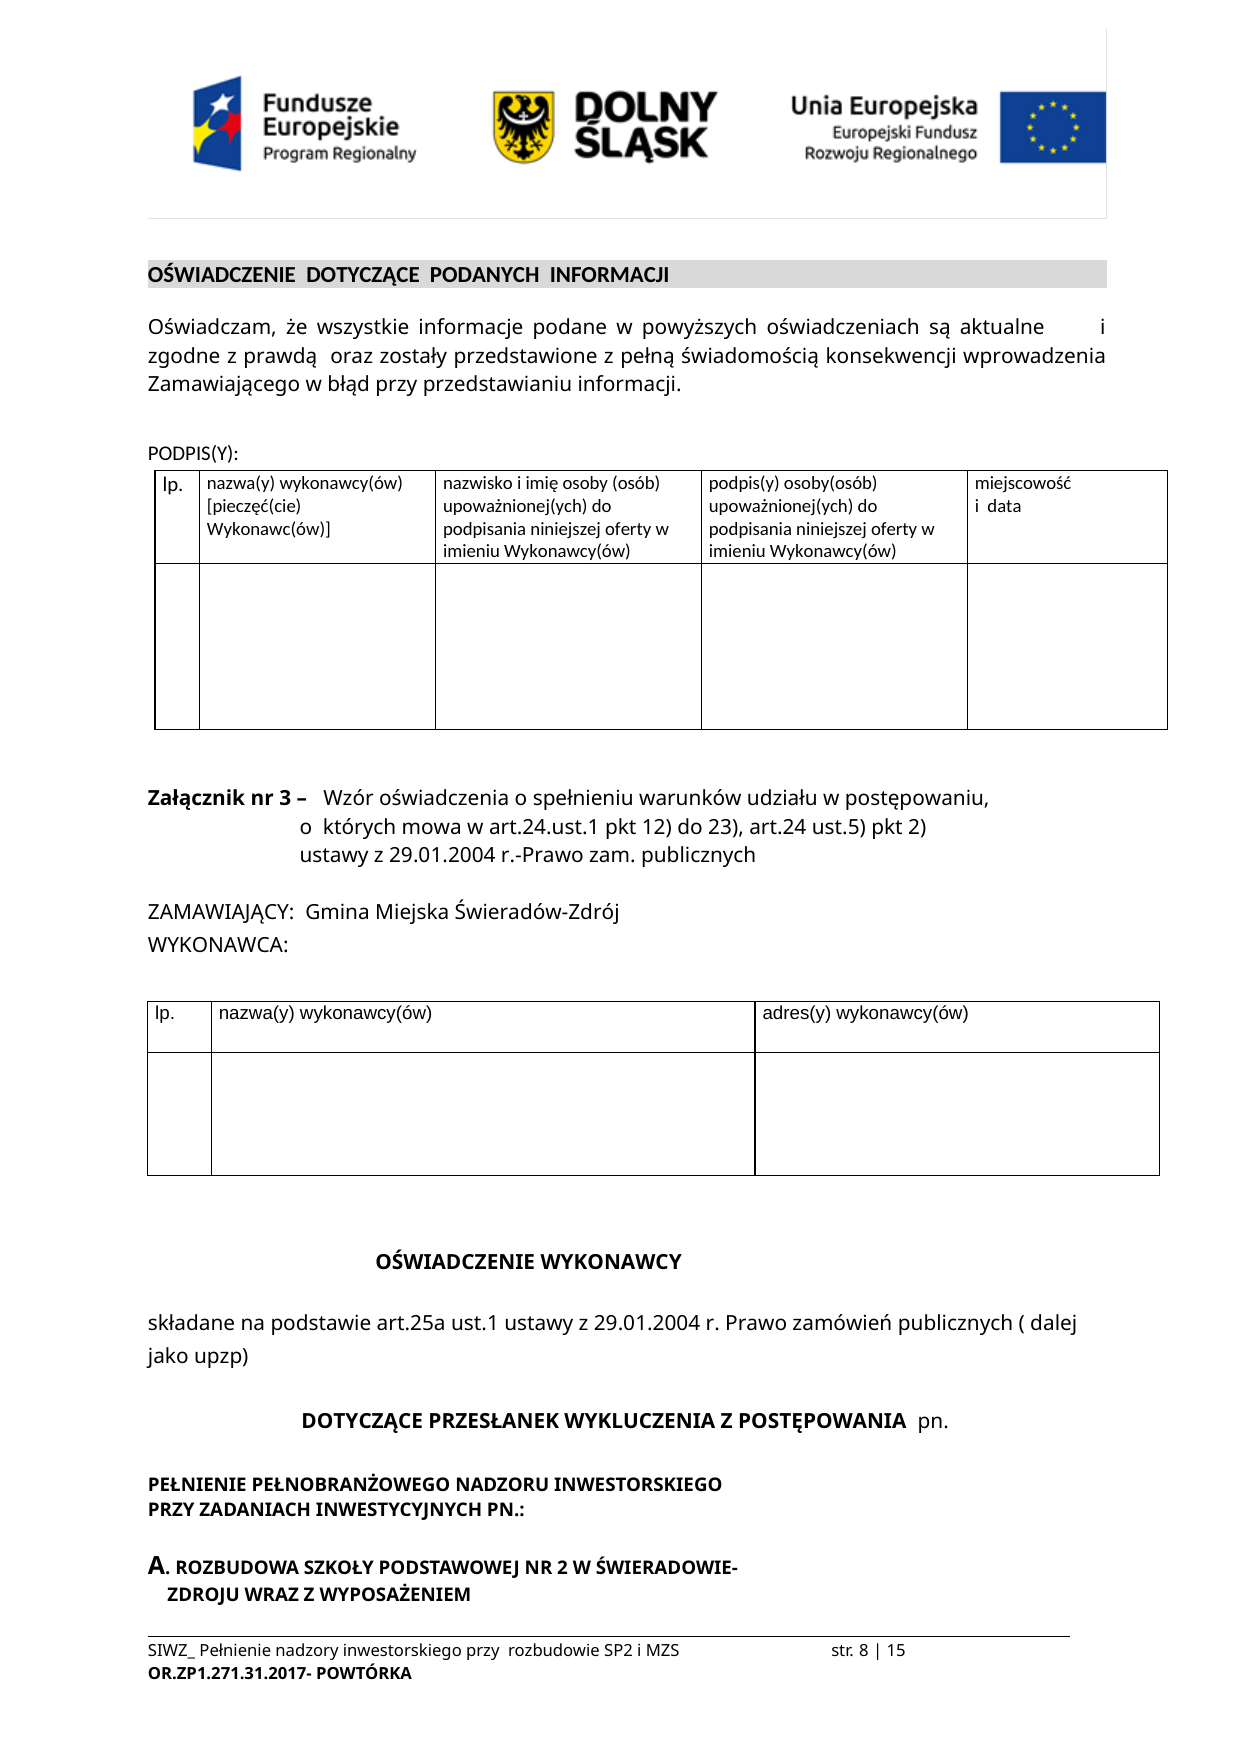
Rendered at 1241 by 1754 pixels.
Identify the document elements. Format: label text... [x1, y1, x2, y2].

text OŚWIADCZENIE DOTYCZĄCE PODANYCH INFORMACJI [148, 260, 1107, 288]
text ZDROJU WRAZ Z WYPOSAŻENIEM [148, 1582, 1107, 1607]
text PEŁNIENIE PEŁNOBRANŻOWEGO NADZORU INWESTORSKIEGO [148, 1471, 1107, 1497]
text ustawy z 29.01.2004 r.-Prawo zam. publicznych [148, 840, 1107, 869]
text o których mowa w art.24.ust.1 pkt 12) do 23), art.24 ust.5) pkt 2) [148, 812, 1107, 840]
table_cell [702, 564, 967, 728]
text Oświadczam, że wszystkie informacje podane w powyższych oświadczeniach są aktualne i zgodne z prawdą oraz zostały przedstawione z pełną świadomością konsekwencji wprowadzenia Zamawiającego w błąd przy przedstawianiu informacji. [148, 312, 1107, 398]
table_cell [968, 564, 1167, 728]
text WYKONAWCA: [148, 930, 1107, 958]
text PRZY ZADANIACH INWESTYCYJNYCH PN.: [148, 1497, 1107, 1522]
table_header nazwisko i imię osoby (osób) upoważnionej(ych) do podpisania niniejszej oferty w imieniu Wykonawcy(ów) [436, 471, 701, 562]
table_header miejscowość i data [968, 471, 1167, 562]
table_cell [436, 564, 701, 728]
table_header nazwa(y) wykonawcy(ów) [pieczęć(cie) Wykonawc(ów)] [200, 471, 435, 562]
text składane na podstawie art.25a ust.1 ustawy z 29.01.2004 r. Prawo zamówień publicznych ( dalej jako upzp) [148, 1308, 1107, 1369]
table_cell [156, 564, 199, 728]
text ZAMAWIAJĄCY: Gmina Miejska Świeradów-Zdrój [148, 897, 1107, 926]
text DOTYCZĄCE PRZESŁANEK WYKLUCZENIA Z POSTĘPOWANIA pn. [148, 1406, 1107, 1435]
text OŚWIADCZENIE WYKONAWCY [148, 1247, 1107, 1276]
table_cell [212, 1053, 754, 1175]
table_cell [756, 1053, 1159, 1175]
text A. ROZBUDOWA SZKOŁY PODSTAWOWEJ NR 2 W ŚWIERADOWIE- [148, 1548, 1107, 1582]
table_cell [148, 1053, 211, 1175]
table_header podpis(y) osoby(osób) upoważnionej(ych) do podpisania niniejszej oferty w imieniu Wykonawcy(ów) [702, 471, 967, 562]
table_header lp. [148, 1002, 211, 1052]
table_cell [200, 564, 435, 728]
table_header lp. [156, 471, 199, 562]
table_header adres(y) wykonawcy(ów) [756, 1002, 1159, 1052]
table_header nazwa(y) wykonawcy(ów) [212, 1002, 754, 1052]
text Załącznik nr 3 – Wzór oświadczenia o spełnieniu warunków udziału w postępowaniu, [148, 783, 1107, 812]
text PODPIS(Y): [148, 441, 1107, 466]
